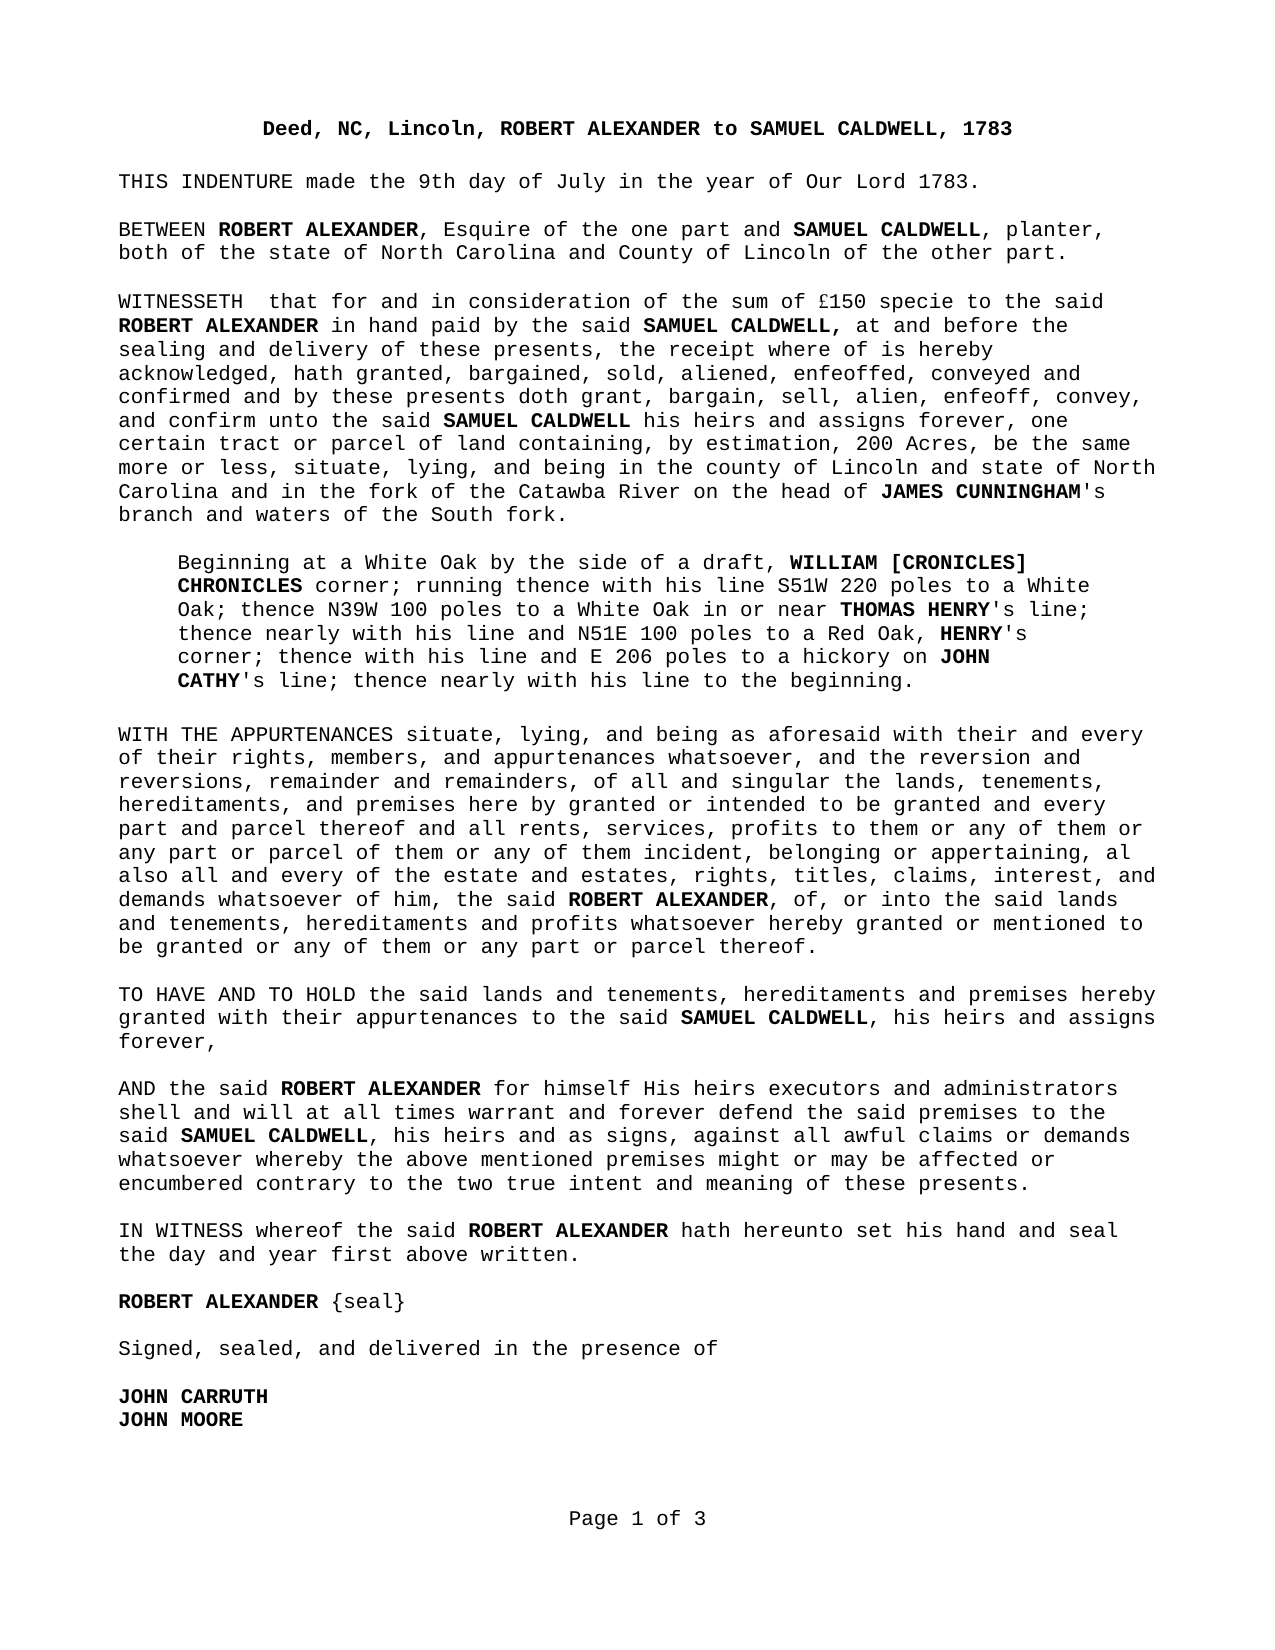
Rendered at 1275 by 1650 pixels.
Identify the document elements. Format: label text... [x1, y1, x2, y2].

text JOHN CARRUTH [118, 1386, 1157, 1409]
text between ROBERT ALEXANDER, Esquire of the one part and SAMUEL CALDWELL, planter, both of the state of North Carolina and County of Lincoln of the other part. [118, 218, 1157, 266]
text Beginning at a White Oak by the side of a draft, WILLIAM [CRONICLES] CHRONICLES corner; running thence with his line S51W 220 poles to a White Oak; thence N39W 100 poles to a White Oak in or near THOMAS HENRY's line; thence nearly with his line and N51E 100 poles to a Red Oak, HENRY's corner; thence with his line and E 206 poles to a hickory on JOHN CATHY's line; thence nearly with his line to the beginning. [177, 552, 1098, 693]
text This indenture made the 9th day of July in the year of Our Lord 1783. [118, 171, 1157, 195]
text Signed, sealed, and delivered in the presence of [118, 1338, 1157, 1362]
text in witness whereof the said ROBERT ALEXANDER hath hereunto set his hand and seal the day and year first above written. [118, 1220, 1157, 1267]
text and the said ROBERT ALEXANDER for himself His heirs executors and administrators shell and will at all times warrant and forever defend the said premises to the said SAMUEL CALDWELL, his heirs and as signs, against all awful claims or demands whatsoever whereby the above mentioned premises might or may be affected or encumbered contrary to the two true intent and meaning of these presents. [118, 1078, 1157, 1196]
text ROBERT ALEXANDER {seal} [118, 1291, 1157, 1315]
text Witnesseth that for and in consideration of the sum of £150 specie to the said ROBERT ALEXANDER in hand paid by the said SAMUEL CALDWELL, at and before the sealing and delivery of these presents, the receipt where of is hereby acknowledged, hath granted, bargained, sold, aliened, enfeoffed, conveyed and confirmed and by these presents doth grant, bargain, sell, alien, enfeoff, convey, and confirm unto the said SAMUEL CALDWELL his heirs and assigns forever, one certain tract or parcel of land containing, by estimation, 200 Acres, be the same more or less, situate, lying, and being in the county of Lincoln and state of North Carolina and in the fork of the Catawba River on the head of JAMES CUNNINGHAM's branch and waters of the South fork. [118, 289, 1157, 528]
text to have and to hold the said lands and tenements, hereditaments and premises hereby granted with their appurtenances to the said SAMUEL CALDWELL, his heirs and assigns forever, [118, 984, 1157, 1054]
text JOHN MOORE [118, 1409, 1157, 1433]
text WITH THE APPURTENANCES situate, lying, and being as aforesaid with their and every of their rights, members, and appurtenances whatsoever, and the reversion and reversions, remainder and remainders, of all and singular the lands, tenements, hereditaments, and premises here by granted or intended to be granted and every part and parcel thereof and all rents, services, profits to them or any of them or any part or parcel of them or any of them incident, belonging or appertaining, al also all and every of the estate and estates, rights, titles, claims, interest, and demands whatsoever of him, the said ROBERT ALEXANDER, of, or into the said lands and tenements, hereditaments and profits whatsoever hereby granted or mentioned to be granted or any of them or any part or parcel thereof. [118, 723, 1157, 960]
